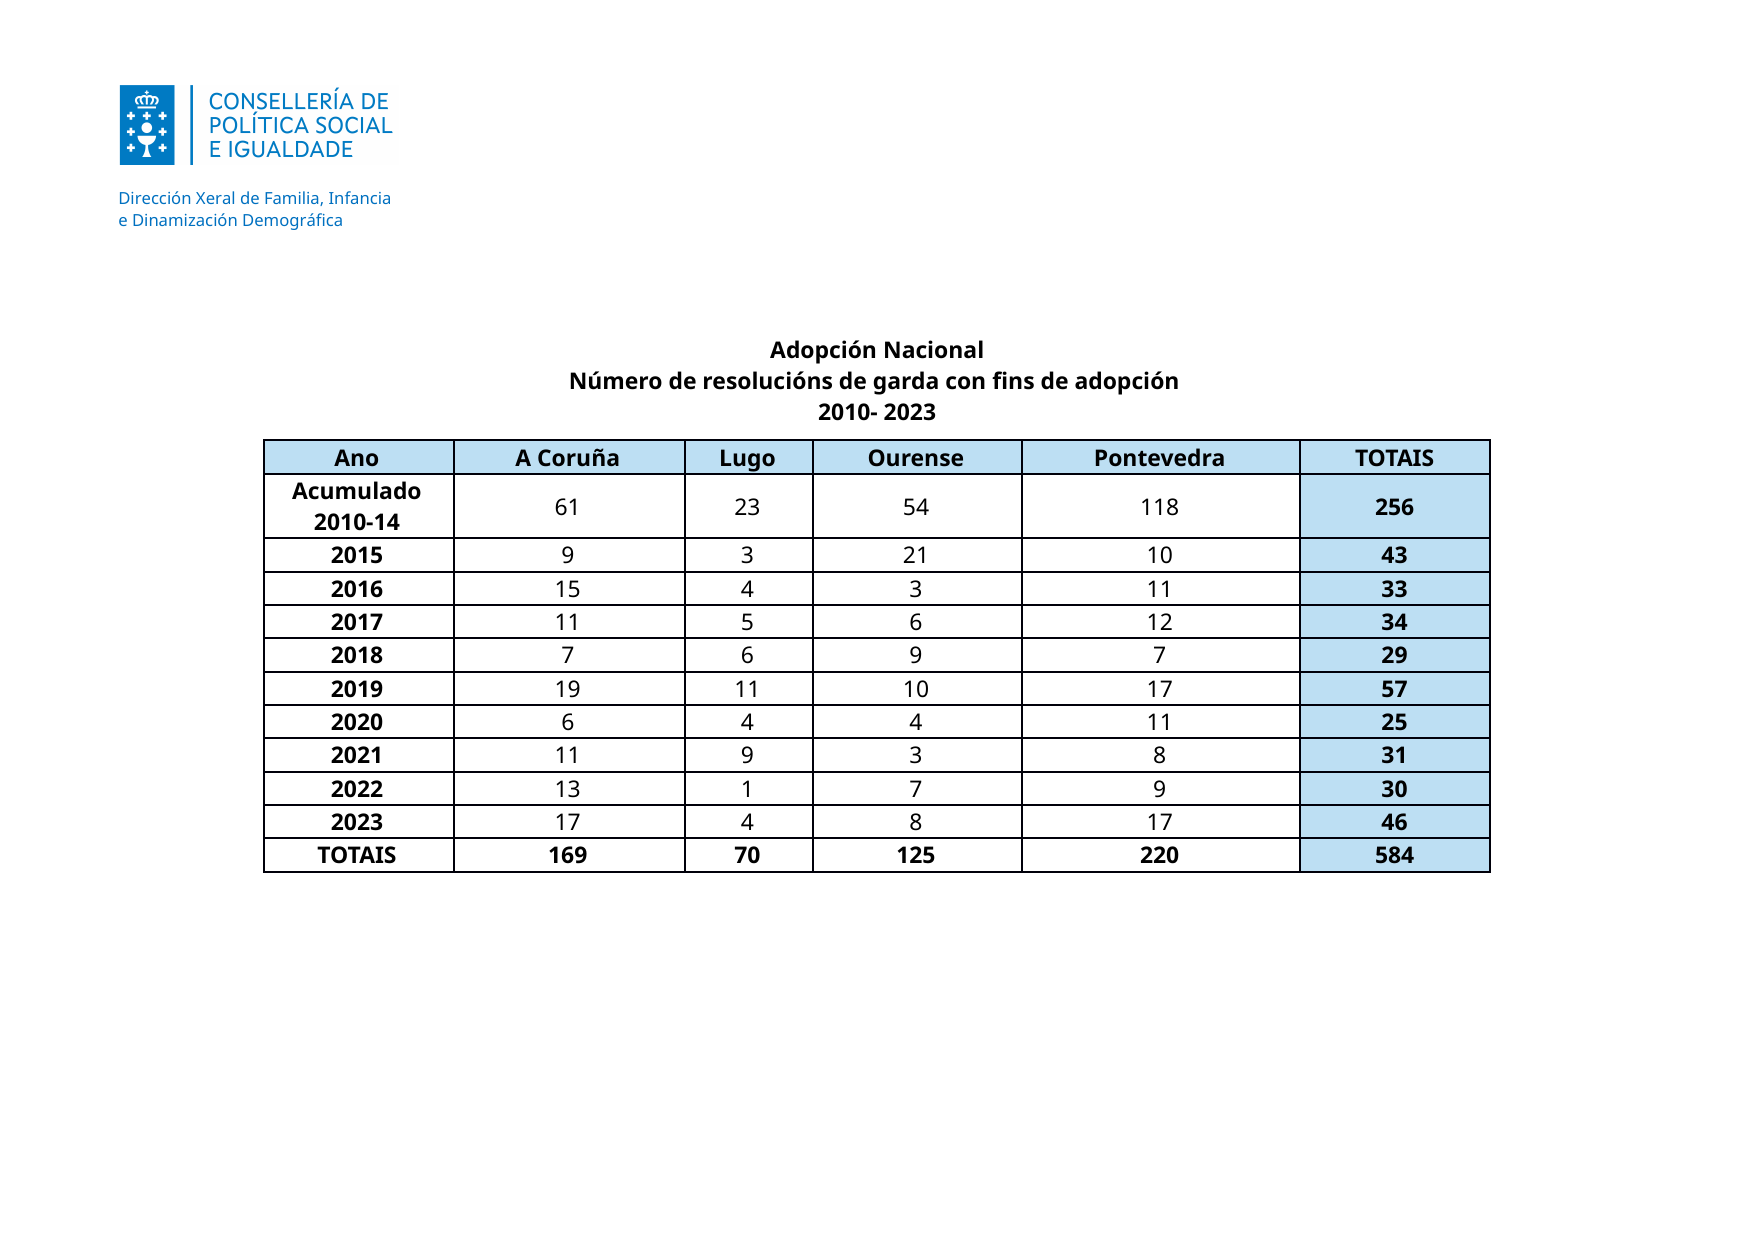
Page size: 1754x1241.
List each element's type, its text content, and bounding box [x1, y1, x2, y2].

table_cell 7 [455, 639, 684, 671]
table_cell 11 [1023, 573, 1299, 604]
table_cell 9 [1023, 773, 1299, 804]
table_cell 9 [455, 539, 684, 571]
table_cell Número de resolucións de garda con fins de adopción [264, 365, 1490, 396]
table_cell 70 [686, 839, 812, 871]
table_cell 2018 [265, 639, 453, 671]
table_cell 33 [1301, 573, 1489, 604]
table_cell 584 [1301, 839, 1489, 871]
table_cell 118 [1023, 475, 1299, 537]
table_cell 17 [1023, 673, 1299, 704]
table_cell 57 [1301, 673, 1489, 704]
table_cell 2016 [265, 573, 453, 604]
table_cell 2019 [265, 673, 453, 704]
table_cell 4 [686, 573, 812, 604]
table_cell 7 [814, 773, 1021, 804]
table_cell 2023 [265, 806, 453, 837]
table_cell 10 [1023, 539, 1299, 571]
table_cell Ourense [814, 441, 1021, 473]
table_cell TOTAIS [265, 839, 453, 871]
table_cell Lugo [686, 441, 812, 473]
table_cell 9 [814, 639, 1021, 671]
table_cell 29 [1301, 639, 1489, 671]
table_cell 6 [814, 606, 1021, 637]
picture [119, 85, 399, 165]
text Dirección Xeral de Familia, Infancia e Dinamización Demográfica [118, 186, 1636, 232]
table_cell 8 [1023, 739, 1299, 771]
table_cell 9 [686, 739, 812, 771]
table_cell 2021 [265, 739, 453, 771]
table_cell 12 [1023, 606, 1299, 637]
table_cell 17 [455, 806, 684, 837]
table_cell 43 [1301, 539, 1489, 571]
table_cell 46 [1301, 806, 1489, 837]
table_cell 256 [1301, 475, 1489, 537]
table_cell 3 [814, 573, 1021, 604]
table_cell Pontevedra [1023, 441, 1299, 473]
table_cell 5 [686, 606, 812, 637]
table_cell 2020 [265, 706, 453, 737]
table_cell 17 [1023, 806, 1299, 837]
table_cell 2010- 2023 [264, 396, 1490, 439]
table_cell 169 [455, 839, 684, 871]
table_cell 11 [1023, 706, 1299, 737]
table_cell 6 [455, 706, 684, 737]
table_header Adopción Nacional [264, 334, 1490, 365]
table_cell 54 [814, 475, 1021, 537]
table_cell 34 [1301, 606, 1489, 637]
table_cell 21 [814, 539, 1021, 571]
table_cell 19 [455, 673, 684, 704]
table_cell 11 [686, 673, 812, 704]
table_cell 25 [1301, 706, 1489, 737]
table_cell 2017 [265, 606, 453, 637]
table_cell 1 [686, 773, 812, 804]
table_cell 2022 [265, 773, 453, 804]
table_cell 31 [1301, 739, 1489, 771]
table_cell A Coruña [455, 441, 684, 473]
table_cell 3 [814, 739, 1021, 771]
table_cell 8 [814, 806, 1021, 837]
table_cell TOTAIS [1301, 441, 1489, 473]
table_cell 125 [814, 839, 1021, 871]
table_cell 220 [1023, 839, 1299, 871]
table_cell 4 [814, 706, 1021, 737]
table_cell 13 [455, 773, 684, 804]
table_cell 4 [686, 806, 812, 837]
table_cell 30 [1301, 773, 1489, 804]
table_cell 6 [686, 639, 812, 671]
table_cell 7 [1023, 639, 1299, 671]
table_cell 23 [686, 475, 812, 537]
table_cell 2015 [265, 539, 453, 571]
table_cell Ano [265, 441, 453, 473]
table_cell 61 [455, 475, 684, 537]
table_cell 11 [455, 739, 684, 771]
table_cell 3 [686, 539, 812, 571]
table_cell 4 [686, 706, 812, 737]
table_cell 10 [814, 673, 1021, 704]
table_cell 15 [455, 573, 684, 604]
table_cell Acumulado 2010-14 [265, 475, 453, 537]
table_cell 11 [455, 606, 684, 637]
